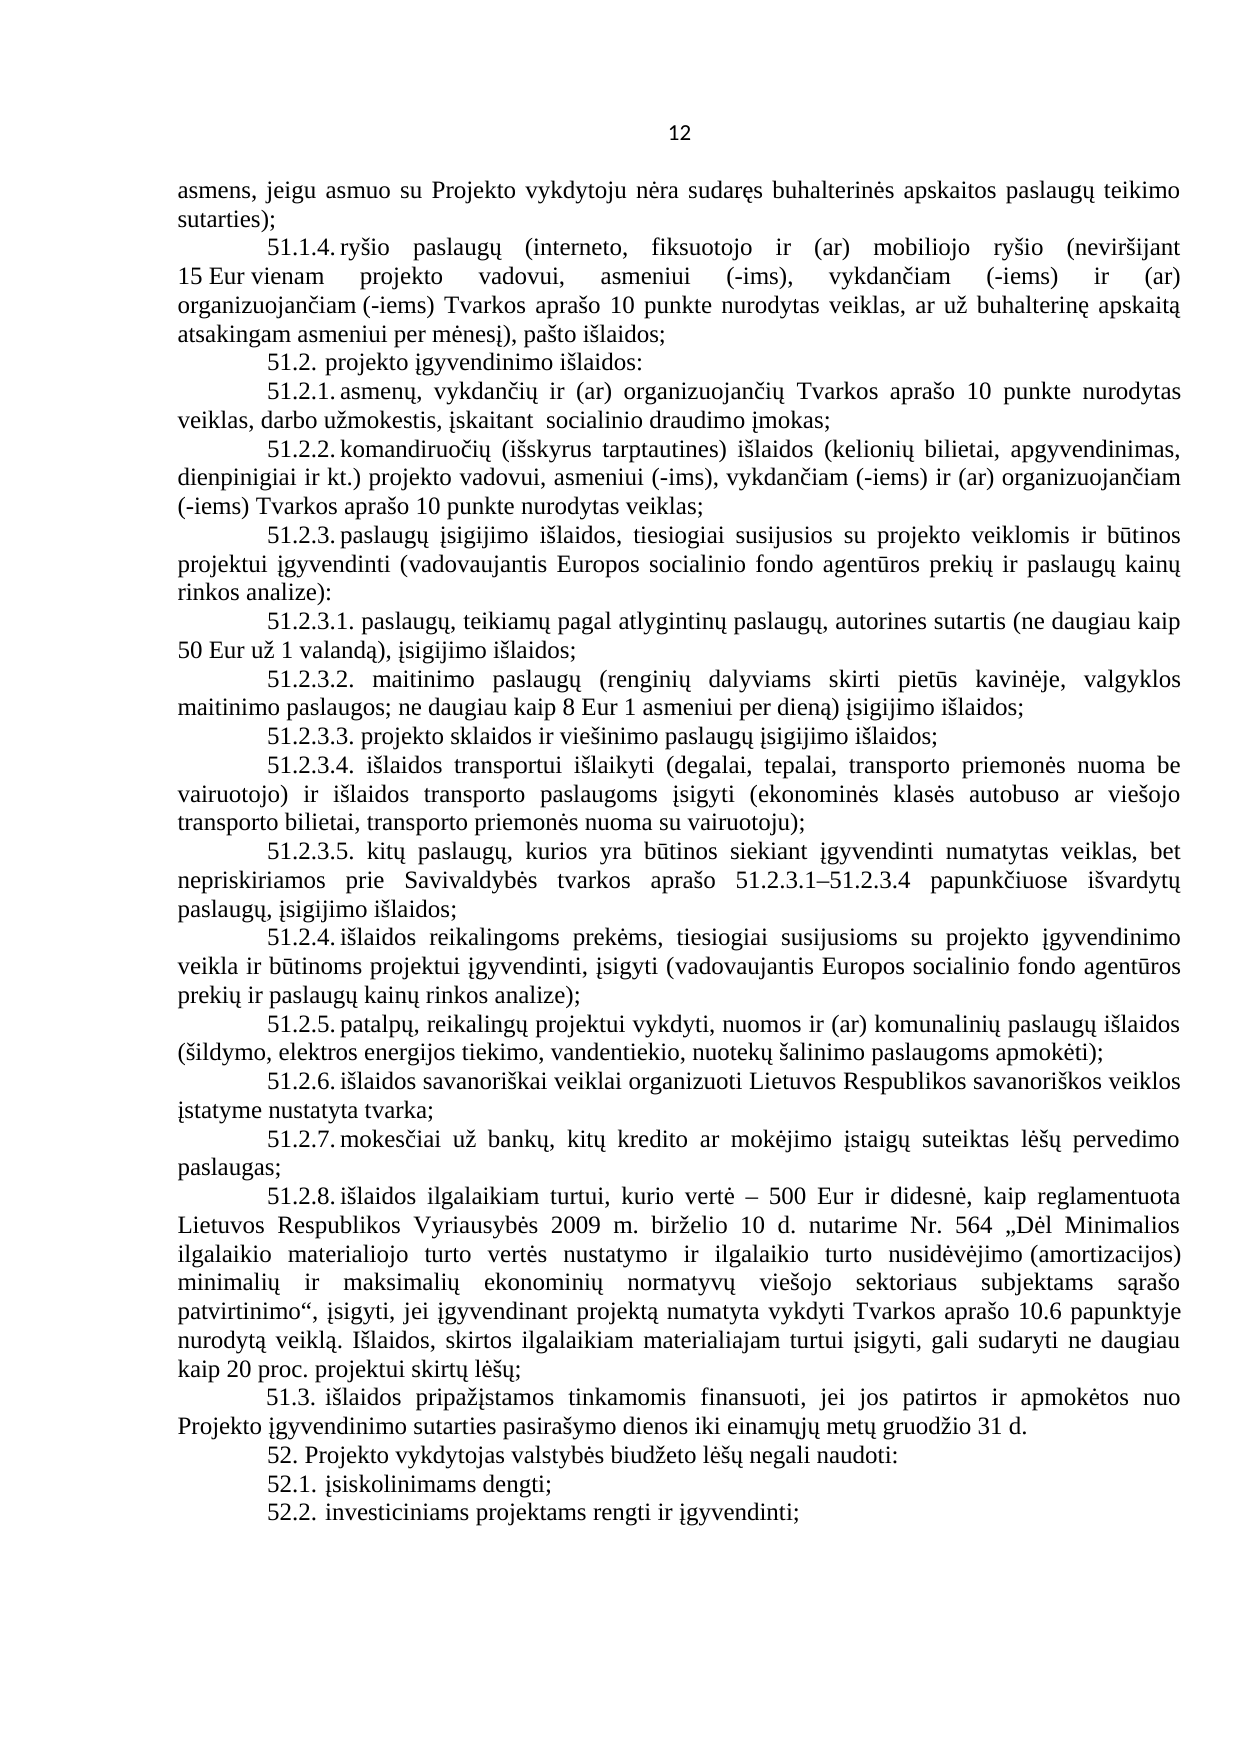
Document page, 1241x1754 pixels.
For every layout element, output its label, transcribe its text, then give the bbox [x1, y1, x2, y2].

text 51.2.3.1. paslaugų, teikiamų pagal atlygintinų paslaugų, autorines sutartis (ne daugiau kaip 50 Eur už 1 valandą), įsigijimo išlaidos; [177, 606, 1181, 664]
text 51.2.2. komandiruočių (išskyrus tarptautines) išlaidos (kelionių bilietai, apgyvendinimas, dienpinigiai ir kt.) projekto vadovui, asmeniui (-ims), vykdančiam (‑iems) ir (ar) organizuojančiam (-iems) Tvarkos aprašo 10 punkte nurodytas veiklas; [177, 434, 1181, 520]
text 52. Projekto vykdytojas valstybės biudžeto lėšų negali naudoti: [267, 1440, 1181, 1469]
text 51.2.3. paslaugų įsigijimo išlaidos, tiesiogiai susijusios su projekto veiklomis ir būtinos projektui įgyvendinti (vadovaujantis Europos socialinio fondo agentūros prekių ir paslaugų kainų rinkos analize): [177, 520, 1181, 606]
text 51.2.4. išlaidos reikalingoms prekėms, tiesiogiai susijusioms su projekto įgyvendinimo veikla ir būtinoms projektui įgyvendinti, įsigyti (vadovaujantis Europos socialinio fondo agentūros prekių ir paslaugų kainų rinkos analize); [177, 922, 1181, 1009]
text 51.2.1. asmenų, vykdančių ir (ar) organizuojančių Tvarkos aprašo 10 punkte nurodytas veiklas, darbo užmokestis, įskaitant socialinio draudimo įmokas; [177, 376, 1181, 434]
text 51.2.6. išlaidos savanoriškai veiklai organizuoti Lietuvos Respublikos savanoriškos veiklos įstatyme nustatyta tvarka; [177, 1066, 1181, 1124]
text 51.2.3.5. kitų paslaugų, kurios yra būtinos siekiant įgyvendinti numatytas veiklas, bet nepriskiriamos prie Savivaldybės tvarkos aprašo 51.2.3.1–51.2.3.4 papunkčiuose išvardytų paslaugų, įsigijimo išlaidos; [177, 836, 1181, 922]
text asmens, jeigu asmuo su Projekto vykdytoju nėra sudaręs buhalterinės apskaitos paslaugų teikimo sutarties); [177, 175, 1181, 232]
text 51.2.3.2. maitinimo paslaugų (renginių dalyviams skirti pietūs kavinėje, valgyklos maitinimo paslaugos; ne daugiau kaip 8 Eur 1 asmeniui per dieną) įsigijimo išlaidos; [177, 664, 1181, 721]
text 51.2.7. mokesčiai už bankų, kitų kredito ar mokėjimo įstaigų suteiktas lėšų pervedimo paslaugas; [177, 1124, 1181, 1181]
text 51.2.3.4. išlaidos transportui išlaikyti (degalai, tepalai, transporto priemonės nuoma be vairuotojo) ir išlaidos transporto paslaugoms įsigyti (ekonominės klasės autobuso ar viešojo transporto bilietai, transporto priemonės nuoma su vairuotoju); [177, 750, 1181, 836]
text 52.1. įsiskolinimams dengti; [177, 1469, 1181, 1497]
text 51.2.5. patalpų, reikalingų projektui vykdyti, nuomos ir (ar) komunalinių paslaugų išlaidos (šildymo, elektros energijos tiekimo, vandentiekio, nuotekų šalinimo paslaugoms apmokėti); [177, 1009, 1181, 1066]
text 51.2.8. išlaidos ilgalaikiam turtui, kurio vertė – 500 Eur ir didesnė, kaip reglamentuota Lietuvos Respublikos Vyriausybės 2009 m. birželio 10 d. nutarime Nr. 564 „Dėl Minimalios ilgalaikio materialiojo turto vertės nustatymo ir ilgalaikio turto nusidėvėjimo (amortizacijos) minimalių ir maksimalių ekonominių normatyvų viešojo sektoriaus subjektams sąrašo patvirtinimo“, įsigyti, jei įgyvendinant projektą numatyta vykdyti Tvarkos aprašo 10.6 papunktyje nurodytą veiklą. Išlaidos, skirtos ilgalaikiam materialiajam turtui įsigyti, gali sudaryti ne daugiau kaip 20 proc. projektui skirtų lėšų; [177, 1181, 1181, 1382]
text 51.1.4. ryšio paslaugų (interneto, fiksuotojo ir (ar) mobiliojo ryšio (neviršijant 15 Eur vienam projekto vadovui, asmeniui (-ims), vykdančiam (-iems) ir (ar) organizuojančiam (‑iems) Tvarkos aprašo 10 punkte nurodytas veiklas, ar už buhalterinę apskaitą atsakingam asmeniui per mėnesį), pašto išlaidos; [177, 232, 1181, 347]
text 51.2. projekto įgyvendinimo išlaidos: [267, 347, 1181, 376]
text 51.3. išlaidos pripažįstamos tinkamomis finansuoti, jei jos patirtos ir apmokėtos nuo Projekto įgyvendinimo sutarties pasirašymo dienos iki einamųjų metų gruodžio 31 d. [177, 1382, 1181, 1440]
text 52.2. investiciniams projektams rengti ir įgyvendinti; [177, 1497, 1181, 1526]
text 51.2.3.3. projekto sklaidos ir viešinimo paslaugų įsigijimo išlaidos; [177, 721, 1181, 750]
